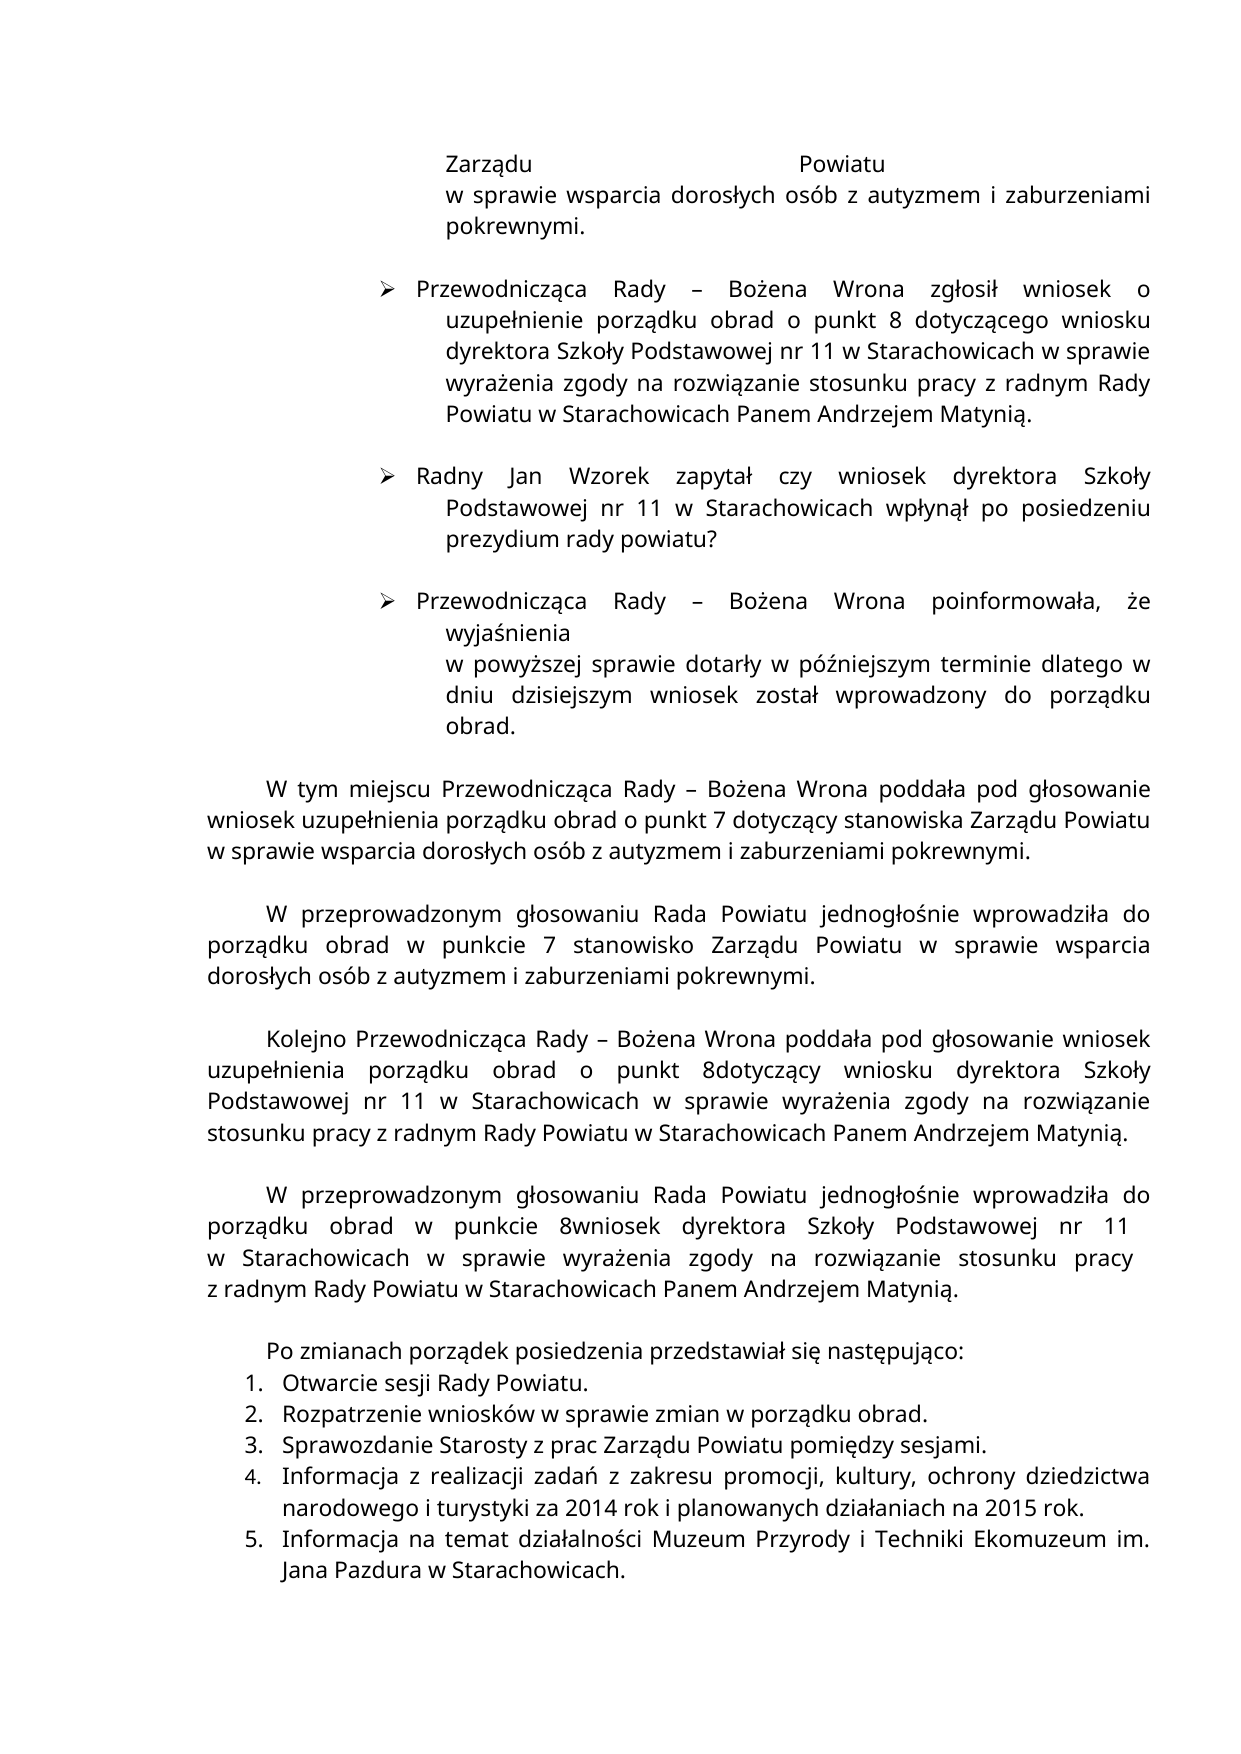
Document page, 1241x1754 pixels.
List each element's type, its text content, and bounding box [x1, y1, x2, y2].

text Po zmianach porządek posiedzenia przedstawiał się następująco: [266, 1335, 1152, 1366]
list Przewodnicząca Rady – Bożena Wrona zgłosił wniosek o uzupełnienie porządku obrad o punkt 8 dotyczącego wniosku dyrektora Szkoły Podstawowej nr 11 w Starachowicach w sprawie wyrażenia zgody na rozwiązanie stosunku pracy z radnym Rady Powiatu w Starachowicach Panem Andrzejem Matynią. [378, 273, 1152, 429]
list Zarządu Powiatu w sprawie wsparcia dorosłych osób z autyzmem i zaburzeniami pokrewnymi. [378, 148, 1152, 241]
list Radny Jan Wzorek zapytał czy wniosek dyrektora Szkoły Podstawowej nr 11 w Starachowicach wpłynął po posiedzeniu prezydium rady powiatu? [378, 460, 1152, 554]
text W tym miejscu Przewodnicząca Rady – Bożena Wrona poddała pod głosowanie wniosek uzupełnienia porządku obrad o punkt 7 dotyczący stanowiska Zarządu Powiatu w sprawie wsparcia dorosłych osób z autyzmem i zaburzeniami pokrewnymi. [207, 773, 1152, 866]
list Sprawozdanie Starosty z prac Zarządu Powiatu pomiędzy sesjami. [244, 1429, 1152, 1460]
list Rozpatrzenie wniosków w sprawie zmian w porządku obrad. [244, 1398, 1152, 1429]
list Przewodnicząca Rady – Bożena Wrona poinformowała, że wyjaśnienia w powyższej sprawie dotarły w późniejszym terminie dlatego w dniu dzisiejszym wniosek został wprowadzony do porządku obrad. [378, 585, 1152, 741]
list Informacja na temat działalności Muzeum Przyrody i Techniki Ekomuzeum im. Jana Pazdura w Starachowicach. [244, 1523, 1152, 1585]
list Informacja z realizacji zadań z zakresu promocji, kultury, ochrony dziedzictwa narodowego i turystyki za 2014 rok i planowanych działaniach na 2015 rok. [244, 1460, 1152, 1523]
text W przeprowadzonym głosowaniu Rada Powiatu jednogłośnie wprowadziła do porządku obrad w punkcie 8wniosek dyrektora Szkoły Podstawowej nr 11 w Starachowicach w sprawie wyrażenia zgody na rozwiązanie stosunku pracy z radnym Rady Powiatu w Starachowicach Panem Andrzejem Matynią. [207, 1179, 1152, 1304]
text W przeprowadzonym głosowaniu Rada Powiatu jednogłośnie wprowadziła do porządku obrad w punkcie 7 stanowisko Zarządu Powiatu w sprawie wsparcia dorosłych osób z autyzmem i zaburzeniami pokrewnymi. [207, 898, 1152, 991]
list Otwarcie sesji Rady Powiatu. [244, 1366, 1152, 1398]
text Kolejno Przewodnicząca Rady – Bożena Wrona poddała pod głosowanie wniosek uzupełnienia porządku obrad o punkt 8dotyczący wniosku dyrektora Szkoły Podstawowej nr 11 w Starachowicach w sprawie wyrażenia zgody na rozwiązanie stosunku pracy z radnym Rady Powiatu w Starachowicach Panem Andrzejem Matynią. [207, 1023, 1152, 1148]
